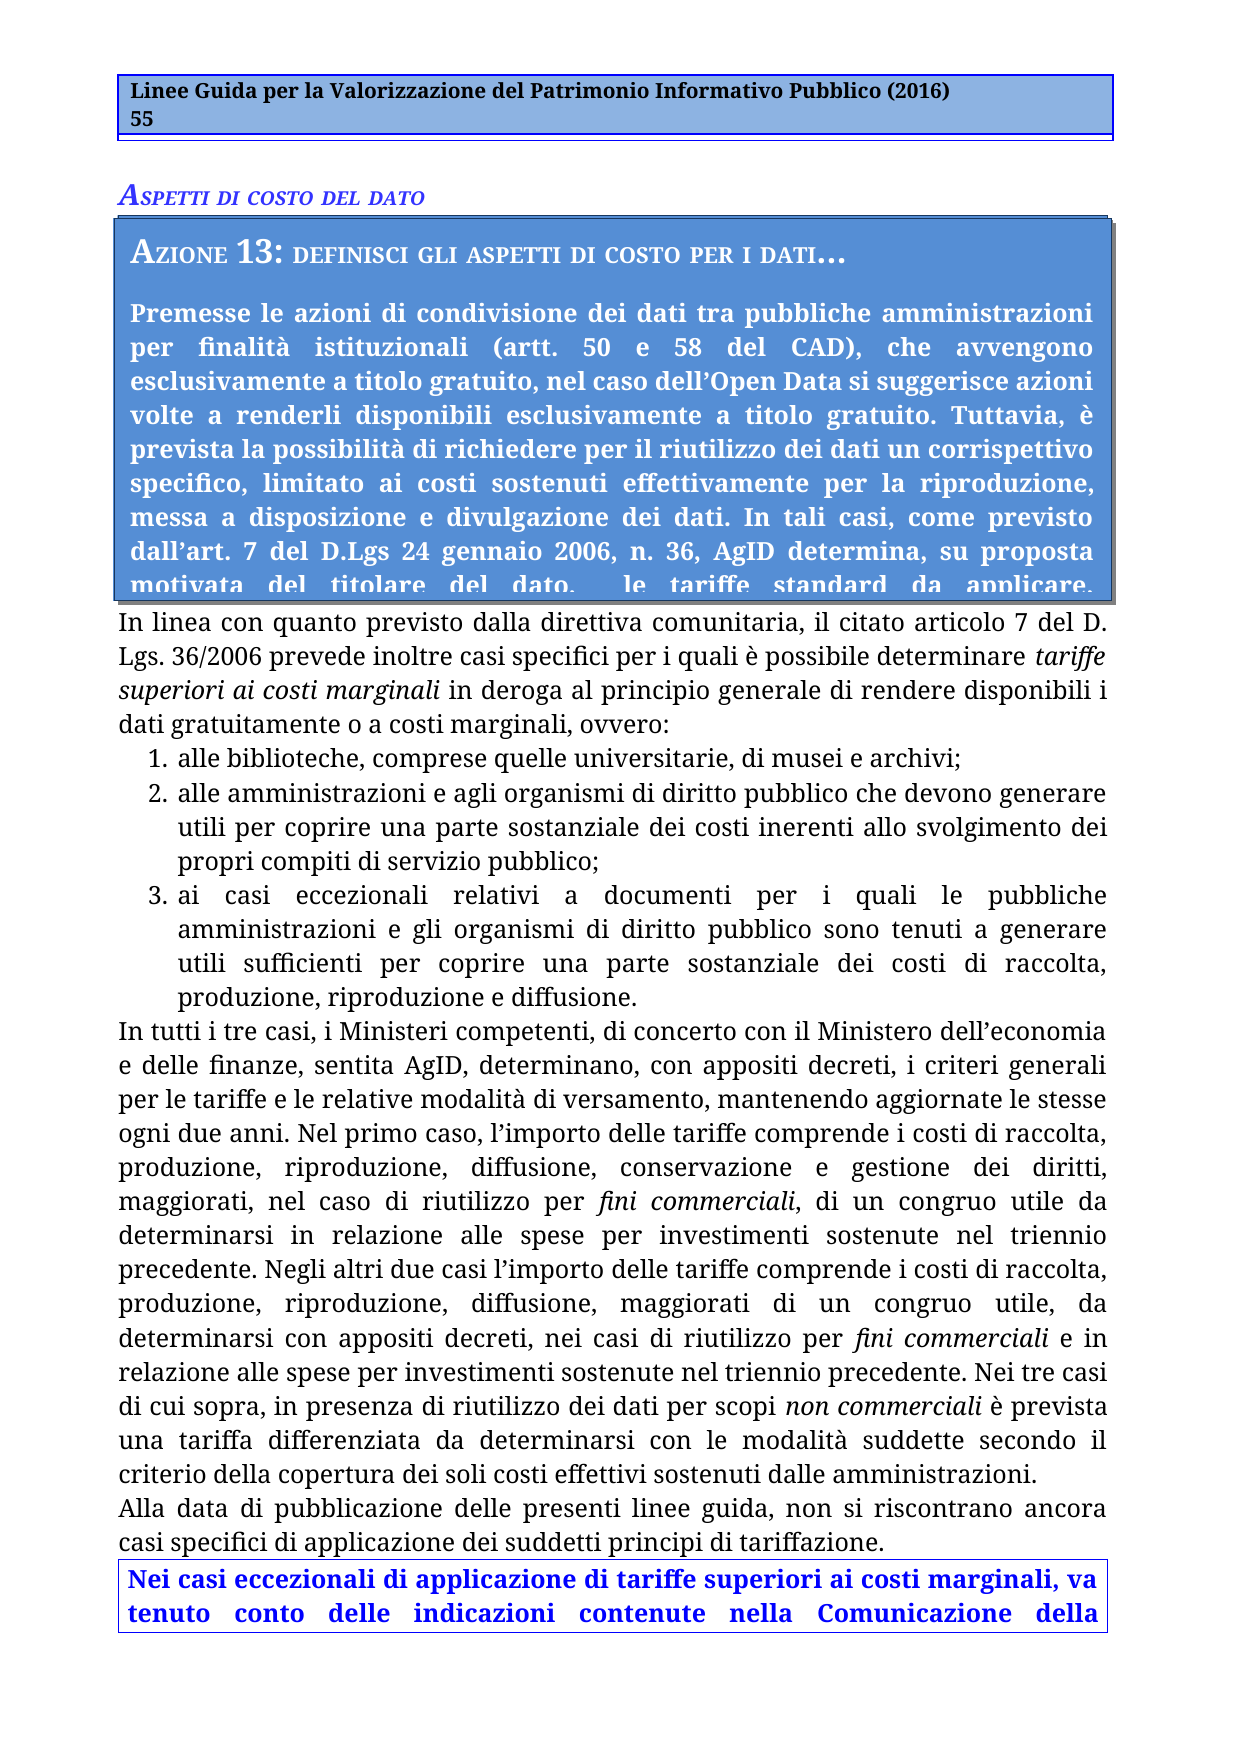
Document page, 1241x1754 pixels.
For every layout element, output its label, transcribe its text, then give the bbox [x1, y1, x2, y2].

list alle amministrazioni e agli organismi di diritto pubblico che devono generare utili per coprire una parte sostanziale dei costi inerenti allo svolgimento dei propri compiti di servizio pubblico; [148, 775, 1108, 877]
list alle biblioteche, comprese quelle universitarie, di musei e archivi; [148, 741, 1108, 775]
text Premesse le azioni di condivisione dei dati tra pubbliche amministrazioni per finalità istituzionali (artt. 50 e 58 del CAD), che avvengono esclusivamente a titolo gratuito, nel caso dell’Open Data si suggerisce azioni volte a renderli disponibili esclusivamente a titolo gratuito. Tuttavia, è prevista la possibilità di richiedere per il riutilizzo dei dati un corrispettivo specifico, limitato ai costi sostenuti effettivamente per la riproduzione, messa a disposizione e divulgazione dei dati. In tali casi, come previsto dall’art. 7 del D.Lgs 24 gennaio 2006, n. 36, AgID determina, su proposta motivata del titolare del dato, le tariffe standard da applicare, pubblicandole sul proprio sito istituzionale. [130, 296, 1095, 591]
text In tutti i tre casi, i Ministeri competenti, di concerto con il Ministero dell’economia e delle finanze, sentita AgID, determinano, con appositi decreti, i criteri generali per le tariffe e le relative modalità di versamento, mantenendo aggiornate le stesse ogni due anni. Nel primo caso, l’importo delle tariffe comprende i costi di raccolta, produzione, riproduzione, diffusione, conservazione e gestione dei diritti, maggiorati, nel caso di riutilizzo per fini commerciali, di un congruo utile da determinarsi in relazione alle spese per investimenti sostenute nel triennio precedente. Negli altri due casi l’importo delle tariffe comprende i costi di raccolta, produzione, riproduzione, diffusione, maggiorati di un congruo utile, da determinarsi con appositi decreti, nei casi di riutilizzo per fini commerciali e in relazione alle spese per investimenti sostenute nel triennio precedente. Nei tre casi di cui sopra, in presenza di riutilizzo dei dati per scopi non commerciali è prevista una tariffa differenziata da determinarsi con le modalità suddette secondo il criterio della copertura dei soli costi effettivi sostenuti dalle amministrazioni. [118, 1014, 1108, 1491]
list ai casi eccezionali relativi a documenti per i quali le pubbliche amministrazioni e gli organismi di diritto pubblico sono tenuti a generare utili sufficienti per coprire una parte sostanziale dei costi di raccolta, produzione, riproduzione e diffusione. [148, 877, 1108, 1014]
text Azione 13: definisci gli aspetti di costo per i dati… [130, 227, 1095, 273]
text Nei casi eccezionali di applicazione di tariffe superiori ai costi marginali, va tenuto conto delle indicazioni contenute nella Comunicazione della Commissione 2014/C - 240/01, “Metodo del recupero dei costi”. Inoltre, è possibile avvalersi di metodi di analisi dei costi (e.g., Activity Based Costing, che assegna costi ai prodotti, servizi, progetti e compiti sulla base sia delle attività svolte per gli stessi sia delle risorse consumate per tali attività) che siano oggettivi, trasparenti e verificabili. A seguito di tale analisi, l'amministrazione può considerare un modello di business per la determinazione delle tariffe. Un elenco non esaustivo di possibili modelli di business è riportato nelle linee guida per la valorizzazione del patrimonio informativo pubblico (anno 2014) 57. Questi modelli sono stati presentati nel progetto europeo Share-PSI 2.0, nell’ambito del workshop “A Self Sustaining Business Model for Open Data” 58 e possono ancora essere considerati un riferimento per gli scopi del presente aggiornamento delle linee guida. [119, 1560, 1107, 1632]
text In linea con quanto previsto dalla direttiva comunitaria, il citato articolo 7 del D. Lgs. 36/2006 prevede inoltre casi specifici per i quali è possibile determinare tariffe superiori ai costi marginali in deroga al principio generale di rendere disponibili i dati gratuitamente o a costi marginali, ovvero: [118, 605, 1108, 741]
text Alla data di pubblicazione delle presenti linee guida, non si riscontrano ancora casi specifici di applicazione dei suddetti principi di tariffazione. [118, 1491, 1108, 1559]
subtitle Aspetti di costo del dato [118, 174, 1108, 214]
